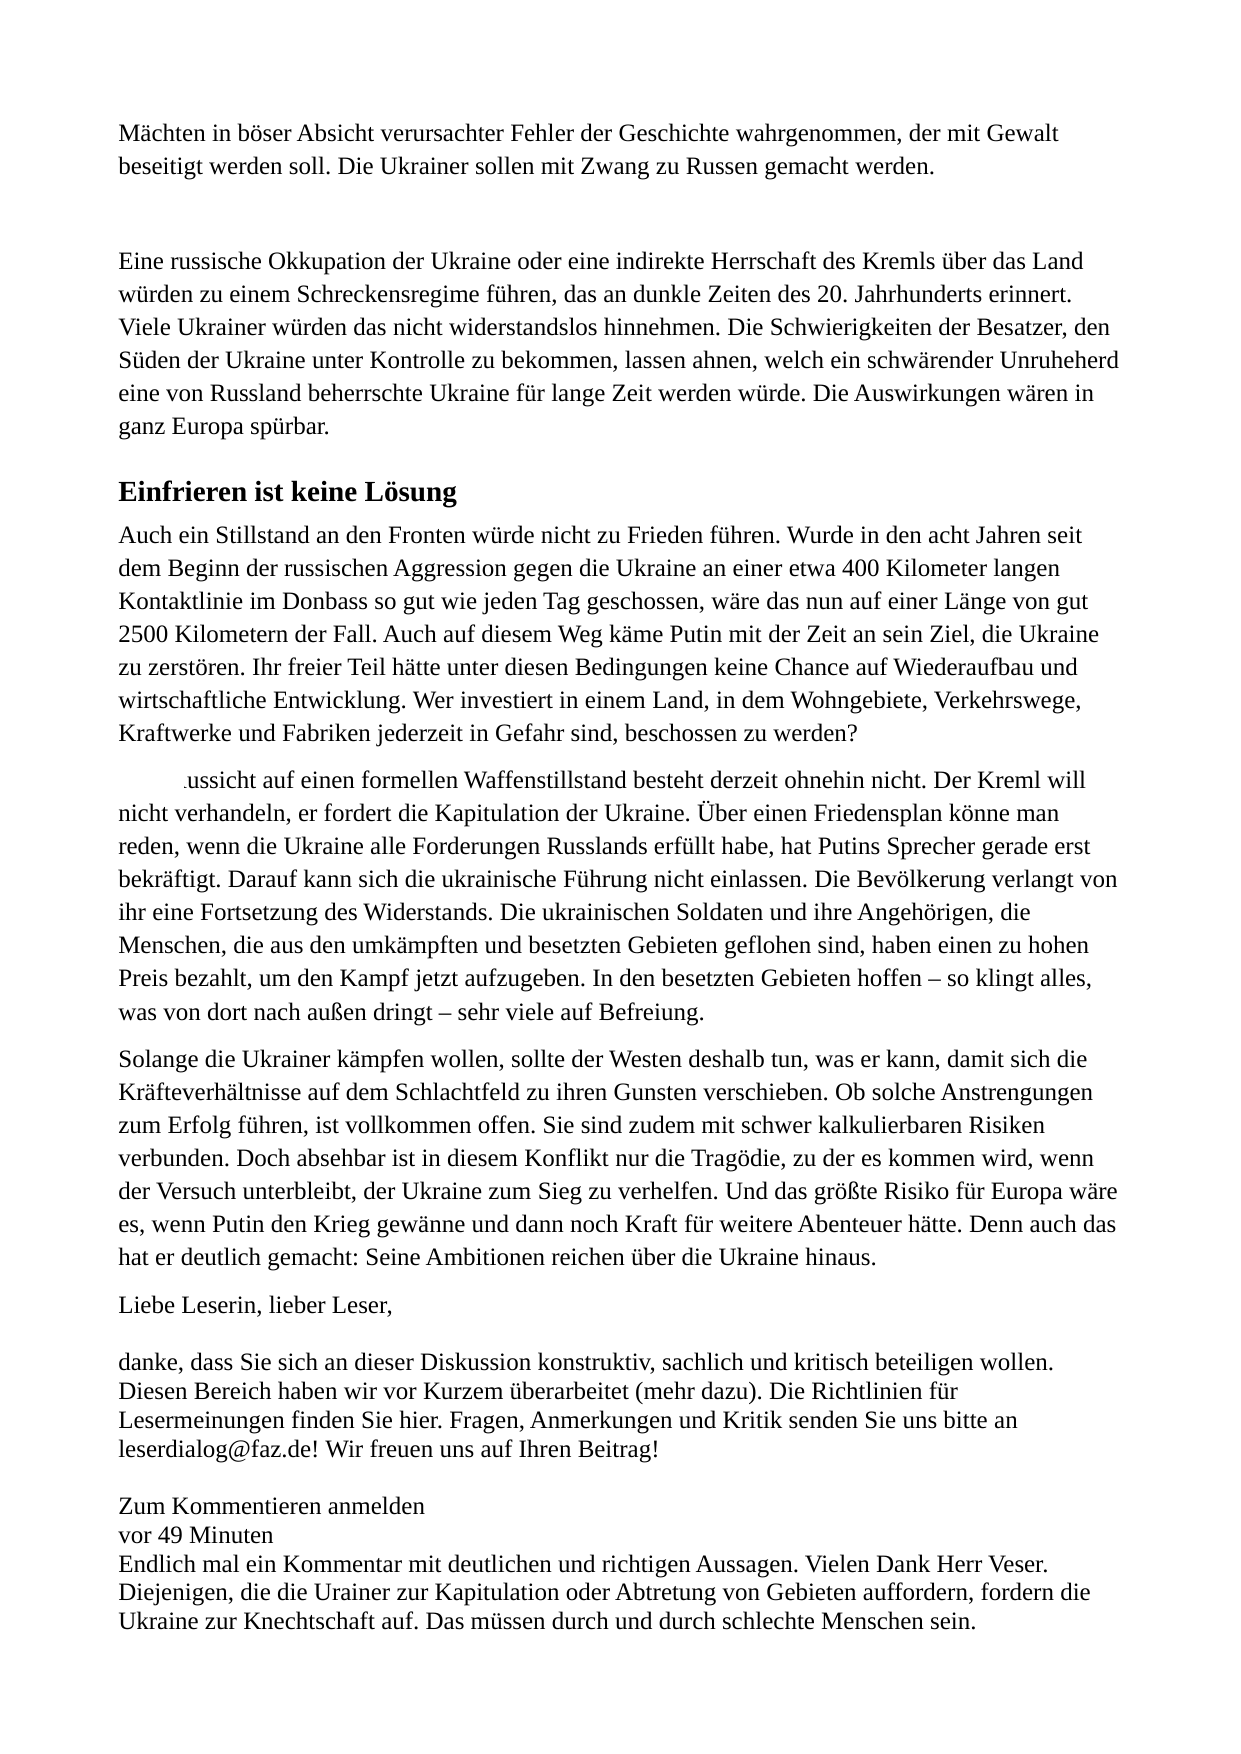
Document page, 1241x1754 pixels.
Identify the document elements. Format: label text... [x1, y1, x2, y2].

text danke, dass Sie sich an dieser Diskussion konstruktiv, sachlich und kritisch beteiligen wollen. Diesen Bereich haben wir vor Kurzem überarbeitet (mehr dazu). Die Richtlinien für Lesermeinungen finden Sie hier. Fragen, Anmerkungen und Kritik senden Sie uns bitte an leserdialog@faz.de! Wir freuen uns auf Ihren Beitrag! [118, 1347, 1122, 1462]
text Eine russische Okkupation der Ukraine oder eine indirekte Herrschaft des Kremls über das Land würden zu einem Schreckensregime führen, das an dunkle Zeiten des 20. Jahrhunderts erinnert. Viele Ukrainer würden das nicht widerstandslos hinnehmen. Die Schwierigkeiten der Besatzer, den Süden der Ukraine unter Kontrolle zu bekommen, lassen ahnen, welch ein schwärender Unruheherd eine von Russland beherrschte Ukraine für lange Zeit werden würde. Die Auswirkungen wären in ganz Europa spürbar. [118, 246, 1122, 440]
text Solange die Ukrainer kämpfen wollen, sollte der Westen deshalb tun, was er kann, damit sich die Kräfteverhältnisse auf dem Schlachtfeld zu ihren Gunsten verschieben. Ob solche Anstrengungen zum Erfolg führen, ist vollkommen offen. Sie sind zudem mit schwer kalkulierbaren Risiken verbunden. Doch absehbar ist in diesem Konflikt nur die Tragödie, zu der es kommen wird, wenn der Versuch unterbleibt, der Ukraine zum Sieg zu verhelfen. Und das größte Risiko für Europa wäre es, wenn Putin den Krieg gewänne und dann noch Kraft für weitere Abenteuer hätte. Denn auch das hat er deutlich gemacht: Seine Ambitionen reichen über die Ukraine hinaus. [118, 1044, 1122, 1271]
text vor 49 Minuten [118, 1520, 1122, 1549]
text Eine Aussicht auf einen formellen Waffenstillstand besteht derzeit ohnehin nicht. Der Kreml will nicht verhandeln, er fordert die Kapitulation der Ukraine. Über einen Friedensplan könne man reden, wenn die Ukraine alle Forderungen Russlands erfüllt habe, hat Putins Sprecher gerade erst bekräftigt. Darauf kann sich die ukrainische Führung nicht einlassen. Die Bevölkerung verlangt von ihr eine Fortsetzung des Widerstands. Die ukrainischen Soldaten und ihre Angehörigen, die Menschen, die aus den umkämpften und besetzten Gebieten geflohen sind, haben einen zu hohen Preis bezahlt, um den Kampf jetzt aufzugeben. In den besetzten Gebieten hoffen – so klingt alles, was von dort nach außen dringt – sehr viele auf Befreiung. [118, 765, 1122, 1025]
text Zum Kommentieren anmelden [118, 1491, 1122, 1520]
text Mächten in böser Absicht verursachter Fehler der Geschichte wahrgenommen, der mit Gewalt beseitigt werden soll. Die Ukrainer sollen mit Zwang zu Russen gemacht werden. [118, 118, 1122, 180]
text Endlich mal ein Kommentar mit deutlichen und richtigen Aussagen. Vielen Dank Herr Veser. [118, 1549, 1122, 1577]
subtitle Einfrieren ist keine Lösung [118, 474, 1122, 507]
text Diejenigen, die die Urainer zur Kapitulation oder Abtretung von Gebieten auffordern, fordern die Ukraine zur Knechtschaft auf. Das müssen durch und durch schlechte Menschen sein. [118, 1577, 1122, 1635]
text Liebe Leserin, lieber Leser, [118, 1290, 1122, 1319]
text Auch ein Stillstand an den Fronten würde nicht zu Frieden führen. Wurde in den acht Jahren seit dem Beginn der russischen Aggression gegen die Ukraine an einer etwa 400 Kilometer langen Kontaktlinie im Donbass so gut wie jeden Tag geschossen, wäre das nun auf einer Länge von gut 2500 Kilometern der Fall. Auch auf diesem Weg käme Putin mit der Zeit an sein Ziel, die Ukraine zu zerstören. Ihr freier Teil hätte unter diesen Bedingungen keine Chance auf Wiederaufbau und wirtschaftliche Entwicklung. Wer investiert in einem Land, in dem Wohngebiete, Verkehrswege, Kraftwerke und Fabriken jederzeit in Gefahr sind, beschossen zu werden? [118, 520, 1122, 747]
